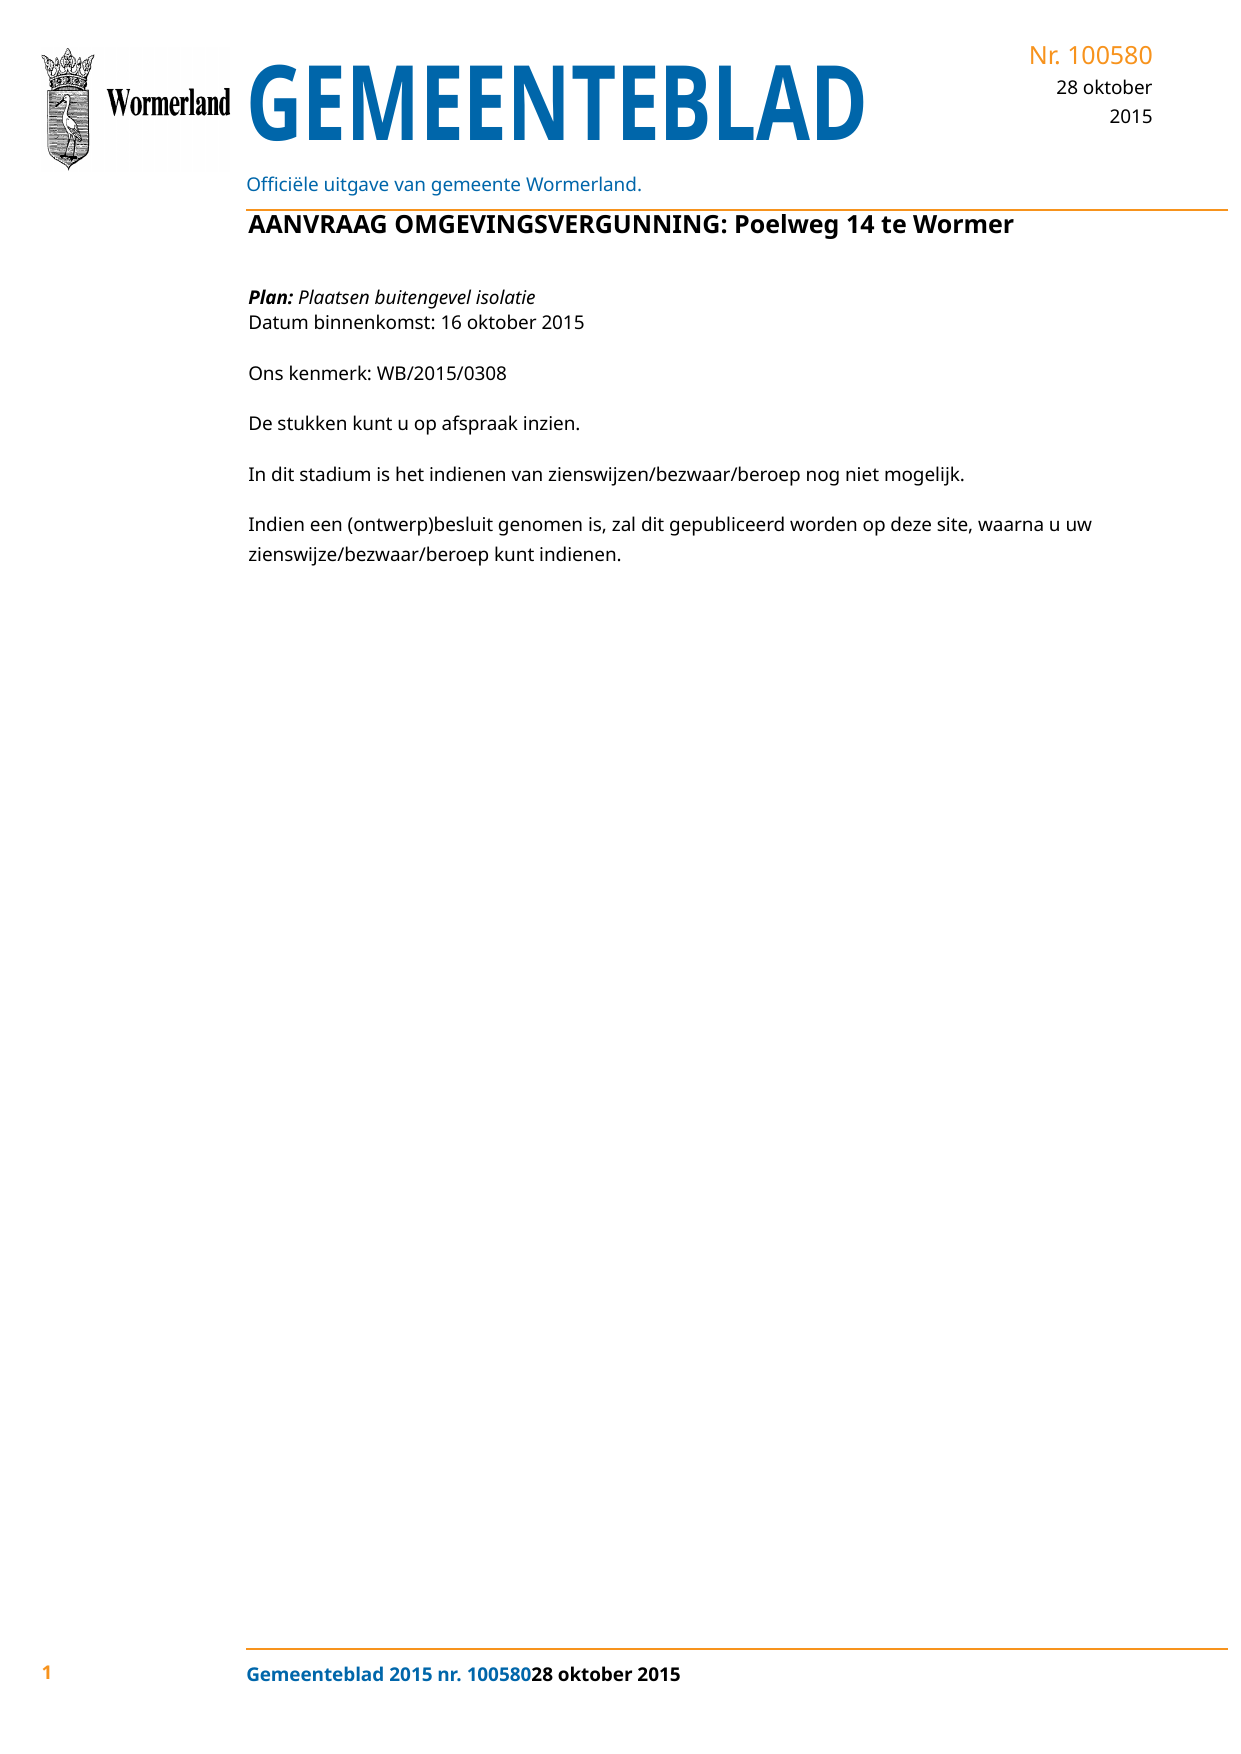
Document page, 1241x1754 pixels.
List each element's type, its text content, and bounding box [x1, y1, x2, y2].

text De stukken kunt u op afspraak inzien. [248, 410, 1152, 436]
text In dit stadium is het indienen van zienswijzen/bezwaar/beroep nog niet mogelijk. [248, 461, 1152, 487]
picture [41, 47, 231, 172]
text Datum binnenkomst: 16 oktober 2015 [248, 309, 1152, 335]
text AANVRAAG OMGEVINGSVERGUNNING: Poelweg 14 te Wormer [248, 211, 1152, 241]
text Ons kenmerk: WB/2015/0308 [248, 360, 1152, 386]
text Indien een (ontwerp)besluit genomen is, zal dit gepubliceerd worden op deze site, waarna u uw zienswijze/bezwaar/beroep kunt indienen. [248, 511, 1152, 567]
text Plan: Plaatsen buitengevel isolatie [248, 284, 1152, 309]
